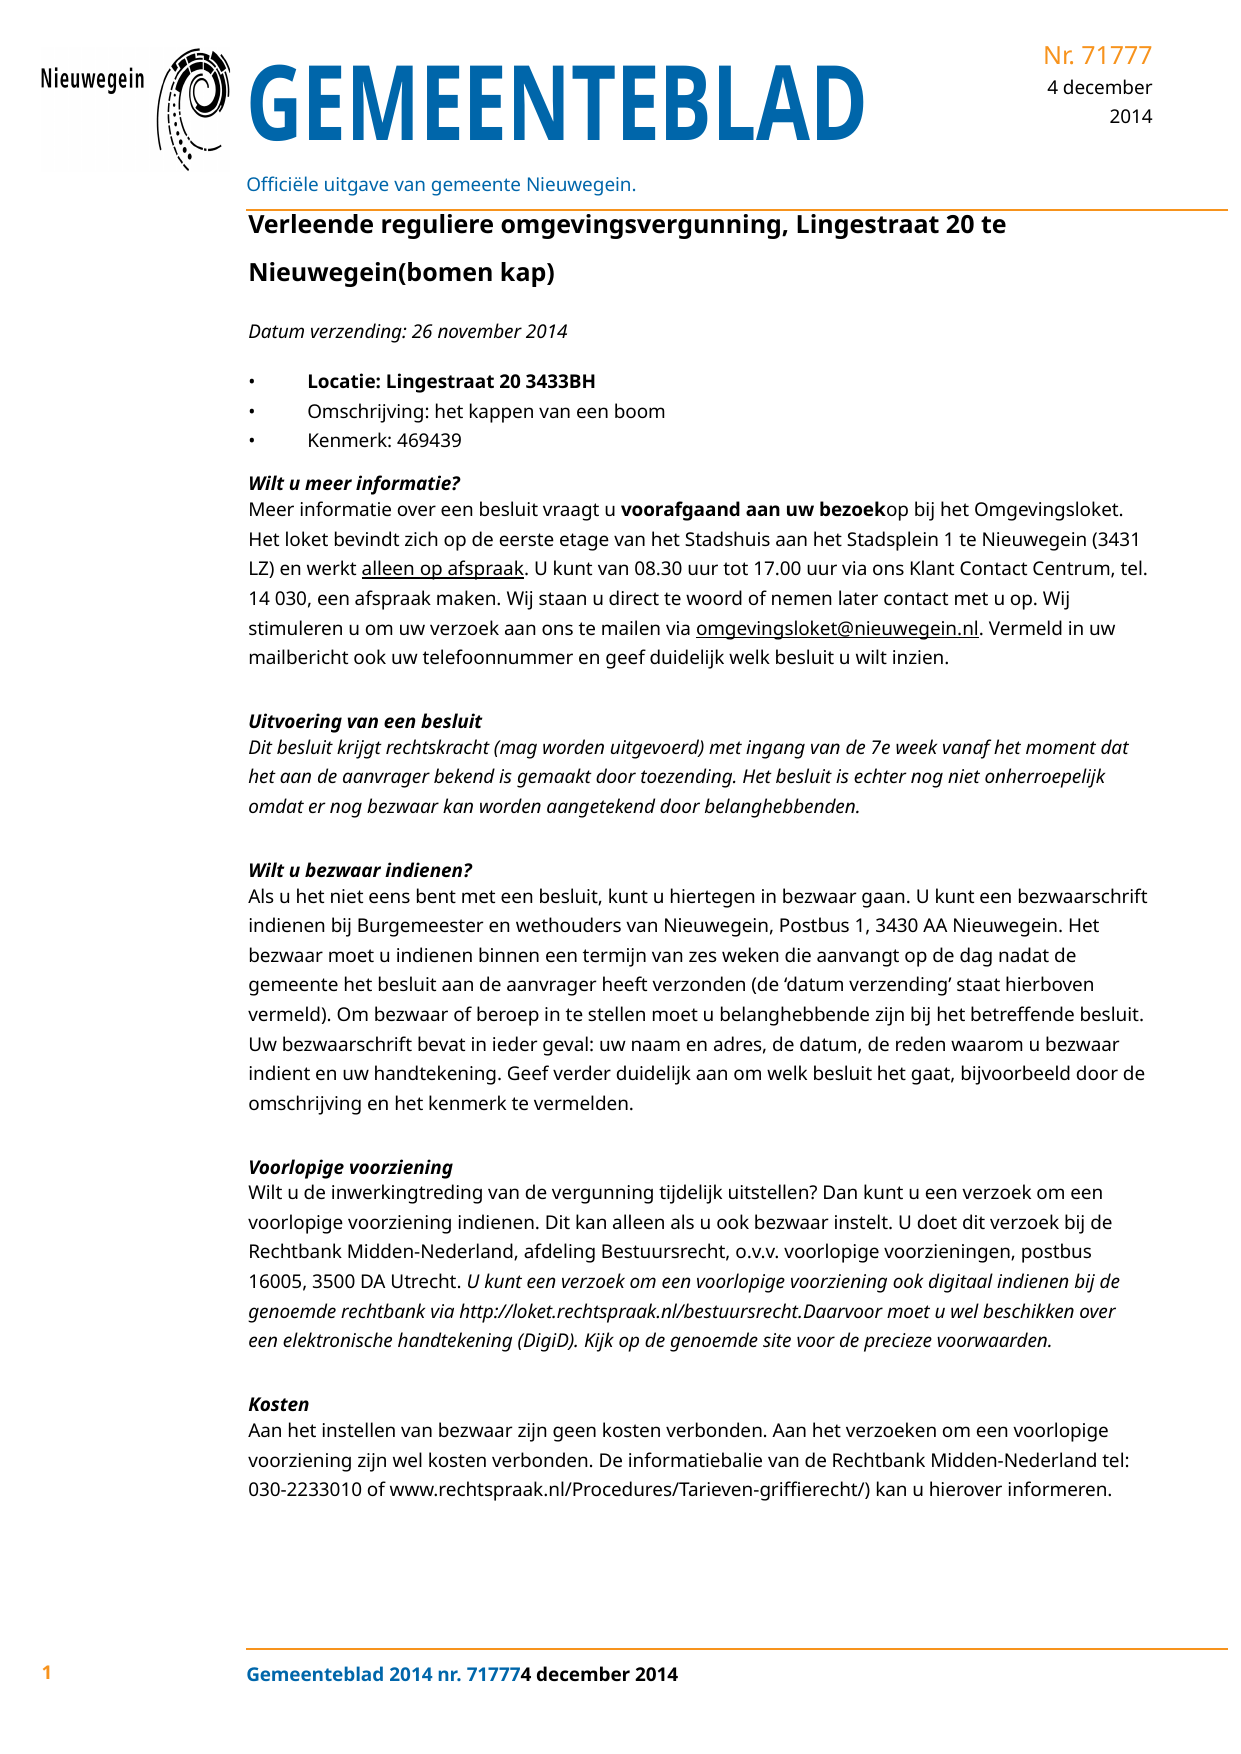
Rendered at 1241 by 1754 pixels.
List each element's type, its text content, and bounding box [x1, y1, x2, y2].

text Datum verzending: 26 november 2014 [248, 318, 1152, 344]
text Dit besluit krijgt rechtskracht (mag worden uitgevoerd) met ingang van de 7e week vanaf het moment dat het aan de aanvrager bekend is gemaakt door toezending. Het besluit is echter nog niet onherroepelijk omdat er nog bezwaar kan worden aangetekend door belanghebbenden. [248, 734, 1152, 819]
text Voorlopige voorziening [248, 1154, 1152, 1179]
picture [41, 47, 231, 172]
text Als u het niet eens bent met een besluit, kunt u hiertegen in bezwaar gaan. U kunt een bezwaarschrift indienen bij Burgemeester en wethouders van Nieuwegein, Postbus 1, 3430 AA Nieuwegein. Het bezwaar moet u indienen binnen een termijn van zes weken die aanvangt op de dag nadat de gemeente het besluit aan de aanvrager heeft verzonden (de ‘datum verzending’ staat hierboven vermeld). Om bezwaar of beroep in te stellen moet u belanghebbende zijn bij het betreffende besluit. Uw bezwaarschrift bevat in ieder geval: uw naam en adres, de datum, de reden waarom u bezwaar indient en uw handtekening. Geef verder duidelijk aan om welk besluit het gaat, bijvoorbeeld door de omschrijving en het kenmerk te vermelden. [248, 883, 1152, 1116]
text Uitvoering van een besluit [248, 708, 1152, 734]
list Omschrijving: het kappen van een boom [248, 398, 1152, 424]
text Wilt u de inwerkingtreding van de vergunning tijdelijk uitstellen? Dan kunt u een verzoek om een voorlopige voorziening indienen. Dit kan alleen als u ook bezwaar instelt. U doet dit verzoek bij de Rechtbank Midden-Nederland, afdeling Bestuursrecht, o.v.v. voorlopige voorzieningen, postbus 16005, 3500 DA Utrecht. U kunt een verzoek om een voorlopige voorziening ook digitaal indienen bij de genoemde rechtbank via http://loket.rechtspraak.nl/bestuursrecht.Daarvoor moet u wel beschikken over een elektronische handtekening (DigiD). Kijk op de genoemde site voor de precieze voorwaarden. [248, 1179, 1152, 1353]
list Kenmerk: 469439 [248, 427, 1152, 453]
text Wilt u meer informatie? [248, 471, 1152, 496]
text Aan het instellen van bezwaar zijn geen kosten verbonden. Aan het verzoeken om een voorlopige voorziening zijn wel kosten verbonden. De informatiebalie van de Rechtbank Midden-Nederland tel: 030-2233010 of www.rechtspraak.nl/Procedures/Tarieven-griffierecht/) kan u hierover informeren. [248, 1417, 1152, 1502]
text Meer informatie over een besluit vraagt u voorafgaand aan uw bezoekop bij het Omgevingsloket. Het loket bevindt zich op de eerste etage van het Stadshuis aan het Stadsplein 1 te Nieuwegein (3431 LZ) en werkt alleen op afspraak. U kunt van 08.30 uur tot 17.00 uur via ons Klant Contact Centrum, tel. 14 030, een afspraak maken. Wij staan u direct te woord of nemen later contact met u op. Wij stimuleren u om uw verzoek aan ons te mailen via omgevingsloket@nieuwegein.nl. Vermeld in uw mailbericht ook uw telefoonnummer en geef duidelijk welk besluit u wilt inzien. [248, 496, 1152, 670]
text Verleende reguliere omgevingsvergunning, Lingestraat 20 te Nieuwegein(bomen kap) [248, 211, 1152, 288]
list Locatie: Lingestraat 20 3433BH [248, 368, 1152, 394]
text Wilt u bezwaar indienen? [248, 857, 1152, 883]
text Kosten [248, 1391, 1152, 1417]
